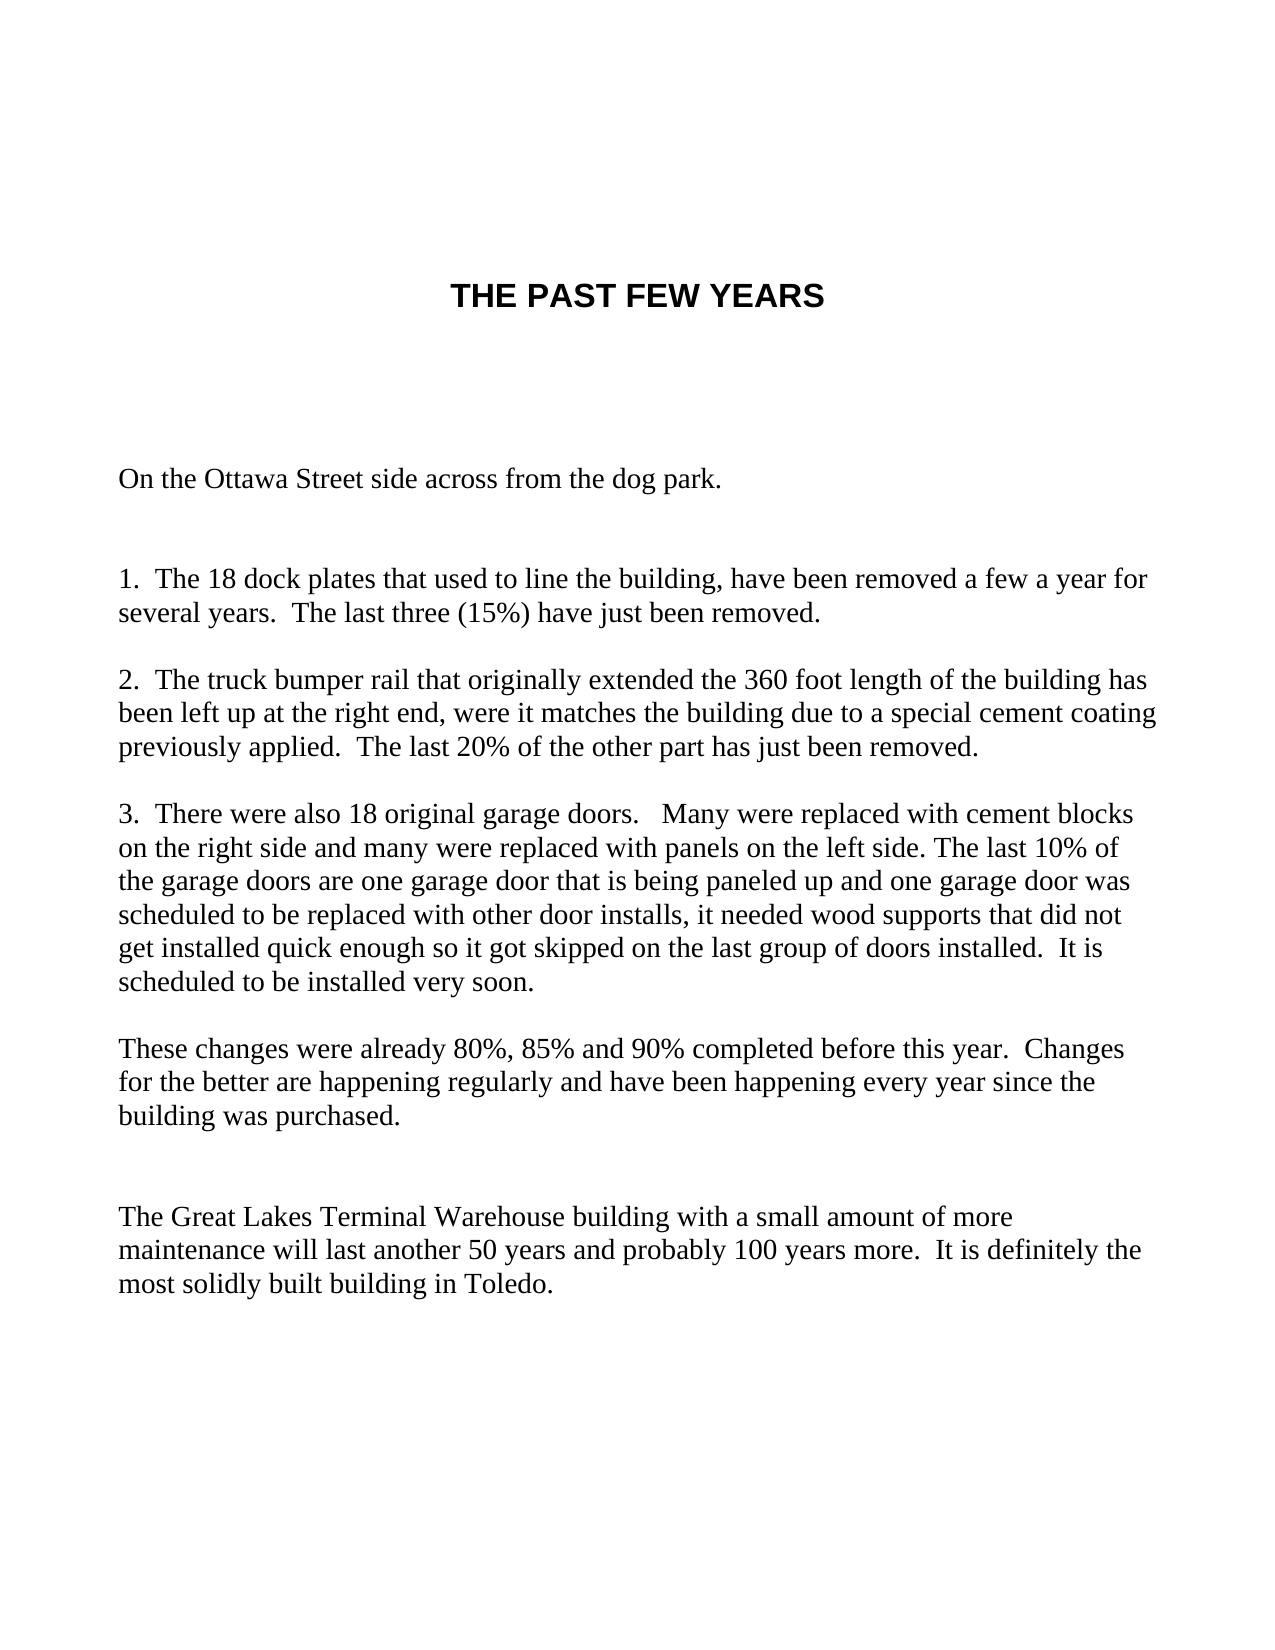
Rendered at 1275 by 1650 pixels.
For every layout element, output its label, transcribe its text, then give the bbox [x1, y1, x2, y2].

text On the Ottawa Street side across from the dog park. [118, 461, 1157, 494]
subtitle THE PAST FEW YEARS [118, 276, 1157, 314]
text The Great Lakes Terminal Warehouse building with a small amount of more maintenance will last another 50 years and probably 100 years more. It is definitely the most solidly built building in Toledo. [118, 1199, 1157, 1299]
text 1. The 18 dock plates that used to line the building, have been removed a few a year for several years. The last three (15%) have just been removed. [118, 561, 1157, 628]
text 2. The truck bumper rail that originally extended the 360 foot length of the building has been left up at the right end, were it matches the building due to a special cement coating previously applied. The last 20% of the other part has just been removed. [118, 662, 1157, 763]
text These changes were already 80%, 85% and 90% completed before this year. Changes for the better are happening regularly and have been happening every year since the building was purchased. [118, 1031, 1157, 1132]
text 3. There were also 18 original garage doors. Many were replaced with cement blocks on the right side and many were replaced with panels on the left side. The last 10% of the garage doors are one garage door that is being paneled up and one garage door was scheduled to be replaced with other door installs, it needed wood supports that did not get installed quick enough so it got skipped on the last group of doors installed. It is scheduled to be installed very soon. [118, 796, 1157, 997]
